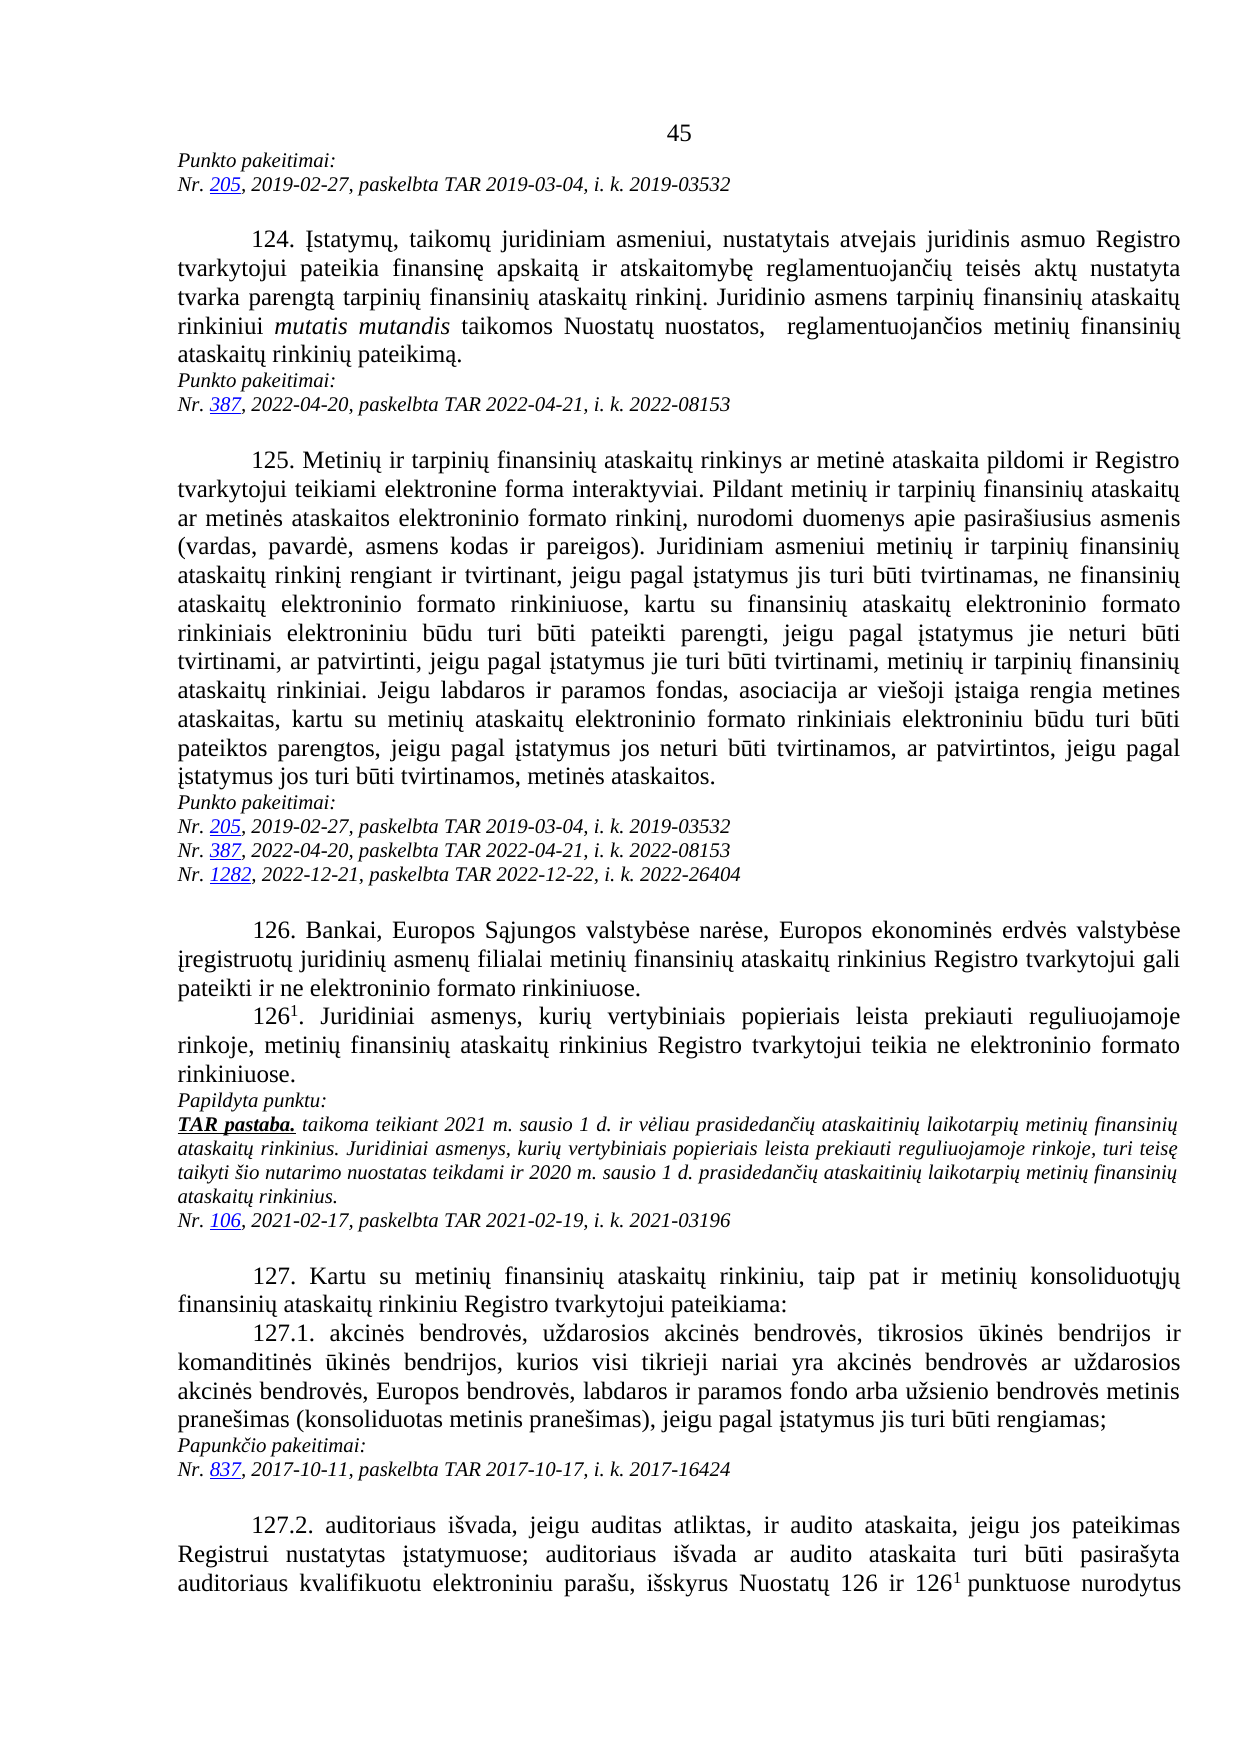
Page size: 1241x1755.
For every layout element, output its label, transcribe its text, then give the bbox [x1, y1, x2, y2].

text Nr. 387, 2022-04-20, paskelbta TAR 2022-04-21, i. k. 2022-08153 [177, 838, 1181, 862]
text 127.1. akcinės bendrovės, uždarosios akcinės bendrovės, tikrosios ūkinės bendrijos ir komanditinės ūkinės bendrijos, kurios visi tikrieji nariai yra akcinės bendrovės ar uždarosios akcinės bendrovės, Europos bendrovės, labdaros ir paramos fondo arba užsienio bendrovės metinis pranešimas (konsoliduotas metinis pranešimas), jeigu pagal įstatymus jis turi būti rengiamas; [177, 1318, 1181, 1433]
text Nr. 106, 2021-02-17, paskelbta TAR 2021-02-19, i. k. 2021-03196 [177, 1208, 1181, 1232]
text 124. Įstatymų, taikomų juridiniam asmeniui, nustatytais atvejais juridinis asmuo Registro tvarkytojui pateikia finansinę apskaitą ir atskaitomybę reglamentuojančių teisės aktų nustatyta tvarka parengtą tarpinių finansinių ataskaitų rinkinį. Juridinio asmens tarpinių finansinių ataskaitų rinkiniui mutatis mutandis taikomos Nuostatų nuostatos, reglamentuojančios metinių finansinių ataskaitų rinkinių pateikimą. [177, 224, 1181, 368]
text TAR pastaba. taikoma teikiant 2021 m. sausio 1 d. ir vėliau prasidedančių ataskaitinių laikotarpių metinių finansinių ataskaitų rinkinius. Juridiniai asmenys, kurių vertybiniais popieriais leista prekiauti reguliuojamoje rinkoje, turi teisę taikyti šio nutarimo nuostatas teikdami ir 2020 m. sausio 1 d. prasidedančių ataskaitinių laikotarpių metinių finansinių ataskaitų rinkinius. [177, 1112, 1181, 1208]
text Papildyta punktu: [177, 1088, 1181, 1112]
text Punkto pakeitimai: [177, 148, 1181, 172]
text 1261. Juridiniai asmenys, kurių vertybiniais popieriais leista prekiauti reguliuojamoje rinkoje, metinių finansinių ataskaitų rinkinius Registro tvarkytojui teikia ne elektroninio formato rinkiniuose. [177, 1001, 1181, 1088]
text 125. Metinių ir tarpinių finansinių ataskaitų rinkinys ar metinė ataskaita pildomi ir Registro tvarkytojui teikiami elektronine forma interaktyviai. Pildant metinių ir tarpinių finansinių ataskaitų ar metinės ataskaitos elektroninio formato rinkinį, nurodomi duomenys apie pasirašiusius asmenis (vardas, pavardė, asmens kodas ir pareigos). Juridiniam asmeniui metinių ir tarpinių finansinių ataskaitų rinkinį rengiant ir tvirtinant, jeigu pagal įstatymus jis turi būti tvirtinamas, ne finansinių ataskaitų elektroninio formato rinkiniuose, kartu su finansinių ataskaitų elektroninio formato rinkiniais elektroniniu būdu turi būti pateikti parengti, jeigu pagal įstatymus jie neturi būti tvirtinami, ar patvirtinti, jeigu pagal įstatymus jie turi būti tvirtinami, metinių ir tarpinių finansinių ataskaitų rinkiniai. Jeigu labdaros ir paramos fondas, asociacija ar viešoji įstaiga rengia metines ataskaitas, kartu su metinių ataskaitų elektroninio formato rinkiniais elektroniniu būdu turi būti pateiktos parengtos, jeigu pagal įstatymus jos neturi būti tvirtinamos, ar patvirtintos, jeigu pagal įstatymus jos turi būti tvirtinamos, metinės ataskaitos. [177, 445, 1181, 790]
text Papunkčio pakeitimai: [177, 1433, 1181, 1457]
text Nr. 205, 2019-02-27, paskelbta TAR 2019-03-04, i. k. 2019-03532 [177, 172, 1181, 196]
text 126. Bankai, Europos Sąjungos valstybėse narėse, Europos ekonominės erdvės valstybėse įregistruotų juridinių asmenų filialai metinių finansinių ataskaitų rinkinius Registro tvarkytojui gali pateikti ir ne elektroninio formato rinkiniuose. [177, 915, 1181, 1001]
text Nr. 387, 2022-04-20, paskelbta TAR 2022-04-21, i. k. 2022-08153 [177, 392, 1181, 416]
text Punkto pakeitimai: [177, 368, 1181, 392]
text Punkto pakeitimai: [177, 790, 1181, 814]
text Nr. 205, 2019-02-27, paskelbta TAR 2019-03-04, i. k. 2019-03532 [177, 814, 1181, 838]
text Nr. 837, 2017-10-11, paskelbta TAR 2017-10-17, i. k. 2017-16424 [177, 1457, 1181, 1481]
text 127. Kartu su metinių finansinių ataskaitų rinkiniu, taip pat ir metinių konsoliduotųjų finansinių ataskaitų rinkiniu Registro tvarkytojui pateikiama: [177, 1261, 1181, 1318]
text Nr. 1282, 2022-12-21, paskelbta TAR 2022-12-22, i. k. 2022-26404 [177, 862, 1181, 886]
text 127.2. auditoriaus išvada, jeigu auditas atliktas, ir audito ataskaita, jeigu jos pateikimas Registrui nustatytas įstatymuose; auditoriaus išvada ar audito ataskaita turi būti pasirašyta auditoriaus kvalifikuotu elektroniniu parašu, išskyrus Nuostatų 126 ir 1261 punktuose nurodytus [177, 1510, 1181, 1596]
